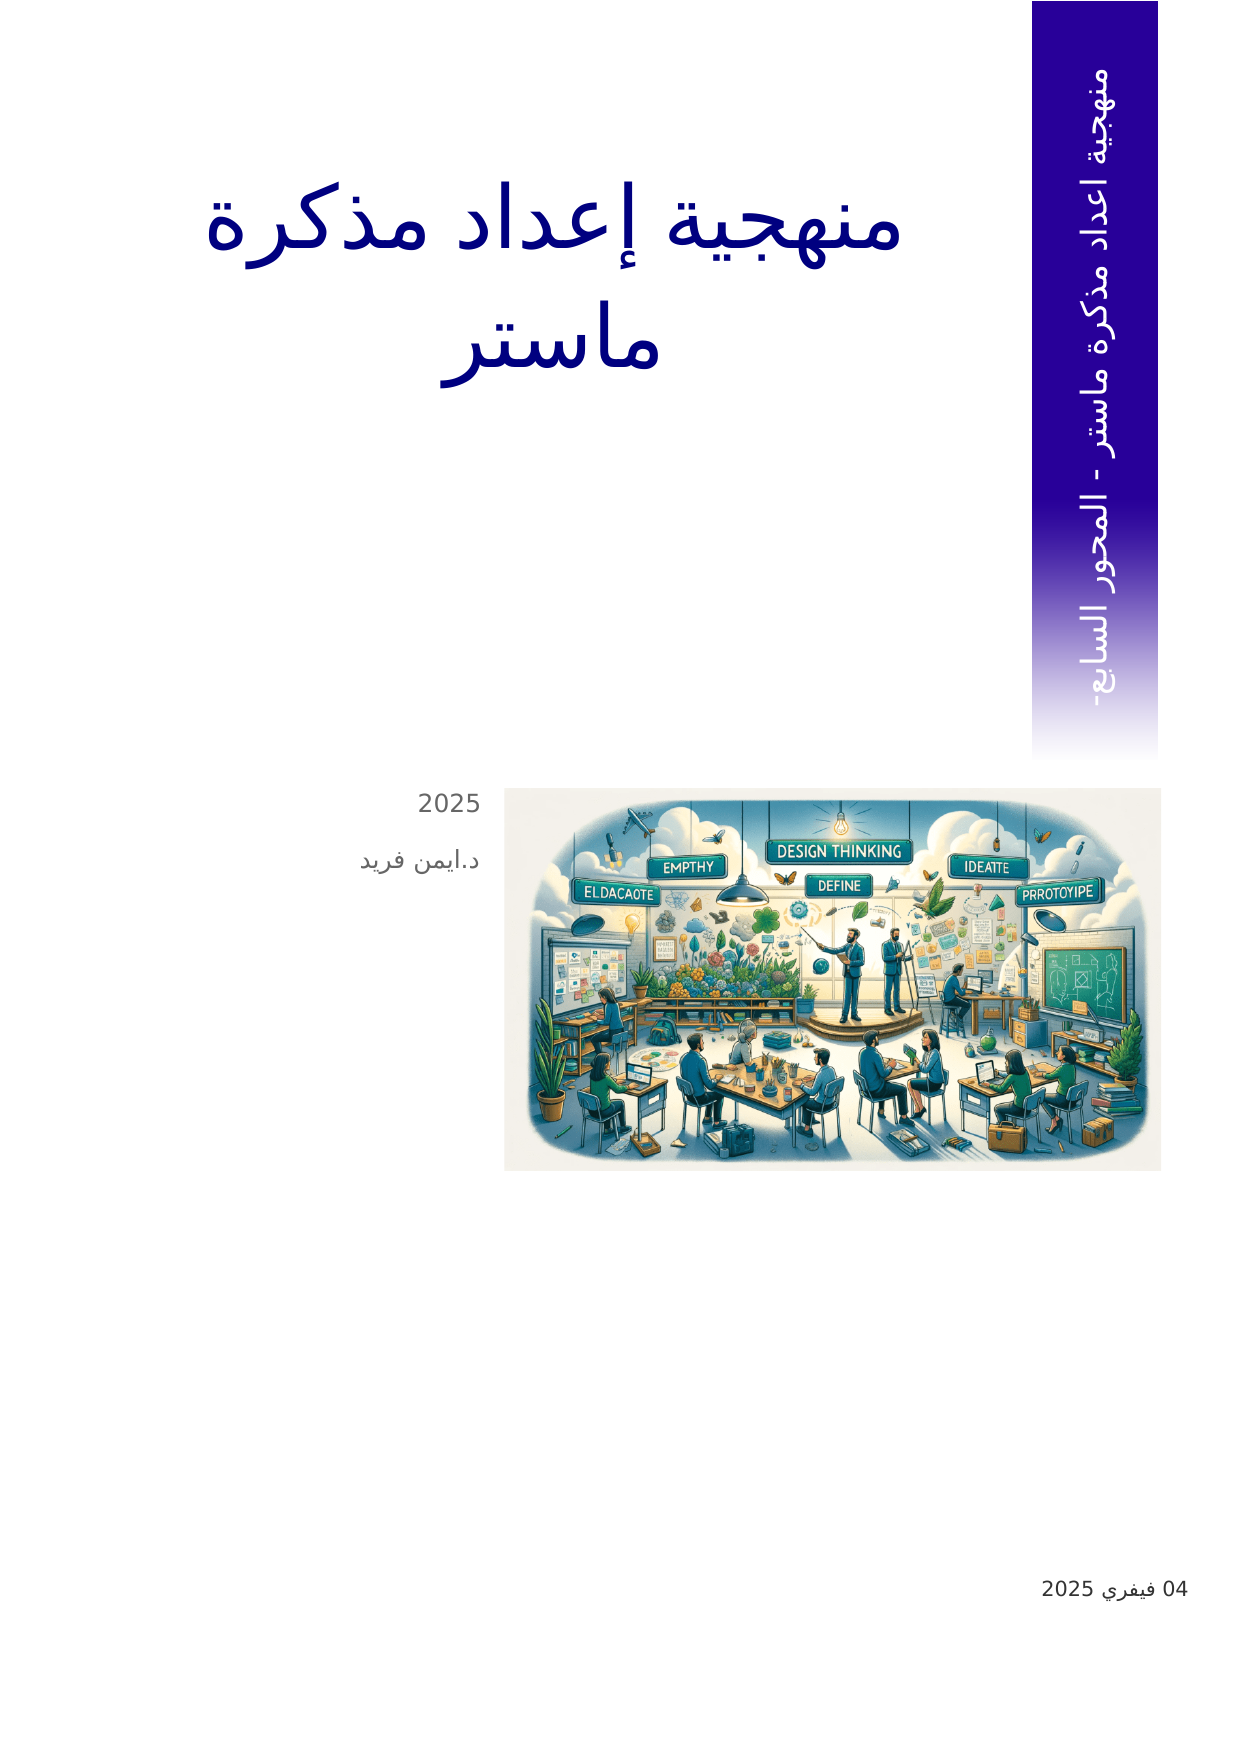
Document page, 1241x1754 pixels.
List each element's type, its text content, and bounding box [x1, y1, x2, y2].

title منهجية إعداد مذكرة ماستر [117, 155, 992, 393]
text د.ايمن فريد [184, 846, 479, 875]
picture [504, 788, 1162, 1171]
text منهجية اعداد مذكرة ماستر - المحور السابع- [1046, 68, 1143, 708]
text 04 فيفري 2025 [893, 1577, 1189, 1601]
text 2025 [186, 789, 481, 819]
picture [1032, 1, 1158, 760]
